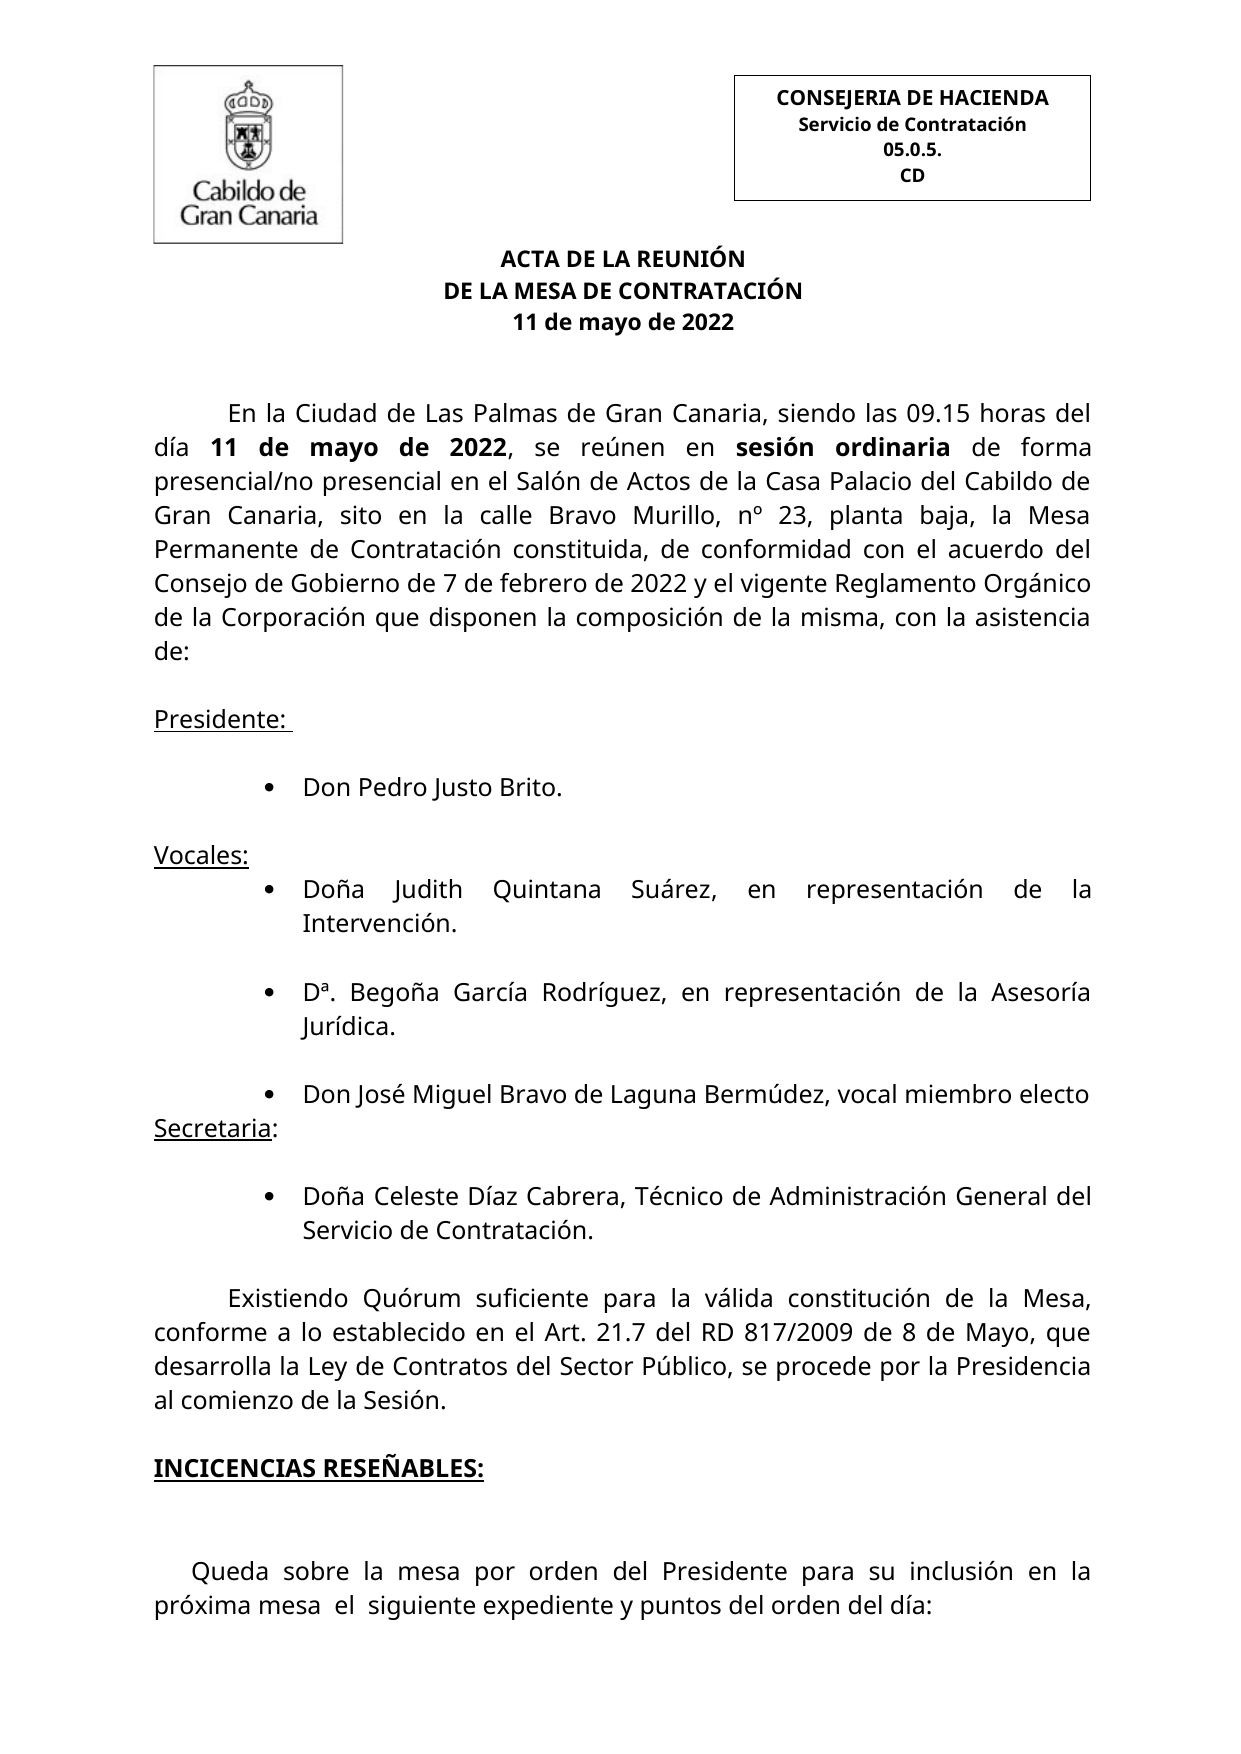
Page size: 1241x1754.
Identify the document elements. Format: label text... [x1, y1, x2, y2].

text En la Ciudad de Las Palmas de Gran Canaria, siendo las 09.15 horas del día 11 de mayo de 2022, se reúnen en sesión ordinaria de forma presencial/no presencial en el Salón de Actos de la Casa Palacio del Cabildo de Gran Canaria, sito en la calle Bravo Murillo, nº 23, planta baja, la Mesa Permanente de Contratación constituida, de conformidad con el acuerdo del Consejo de Gobierno de 7 de febrero de 2022 y el vigente Reglamento Orgánico de la Corporación que disponen la composición de la misma, con la asistencia de: [153, 395, 1093, 668]
text Vocales: [153, 838, 1093, 872]
text Queda sobre la mesa por orden del Presidente para su inclusión en la próxima mesa el siguiente expediente y puntos del orden del día: [153, 1553, 1093, 1621]
text Presidente: [153, 702, 1093, 736]
list Doña Celeste Díaz Cabrera, Técnico de Administración General del Servicio de Contratación. [265, 1179, 1093, 1247]
text INCICENCIAS RESEÑABLES: [153, 1451, 1093, 1485]
list Doña Judith Quintana Suárez, en representación de la Intervención. [265, 872, 1093, 940]
text Existiendo Quórum suficiente para la válida constitución de la Mesa, conforme a lo establecido en el Art. 21.7 del RD 817/2009 de 8 de Mayo, que desarrolla la Ley de Contratos del Sector Público, se procede por la Presidencia al comienzo de la Sesión. [153, 1281, 1093, 1417]
picture [153, 65, 344, 244]
text Secretaria: [153, 1111, 1093, 1144]
list Don José Miguel Bravo de Laguna Bermúdez, vocal miembro electo [265, 1076, 1093, 1111]
list Don Pedro Justo Brito. [265, 770, 1093, 804]
list Dª. Begoña García Rodríguez, en representación de la Asesoría Jurídica. [265, 974, 1093, 1042]
